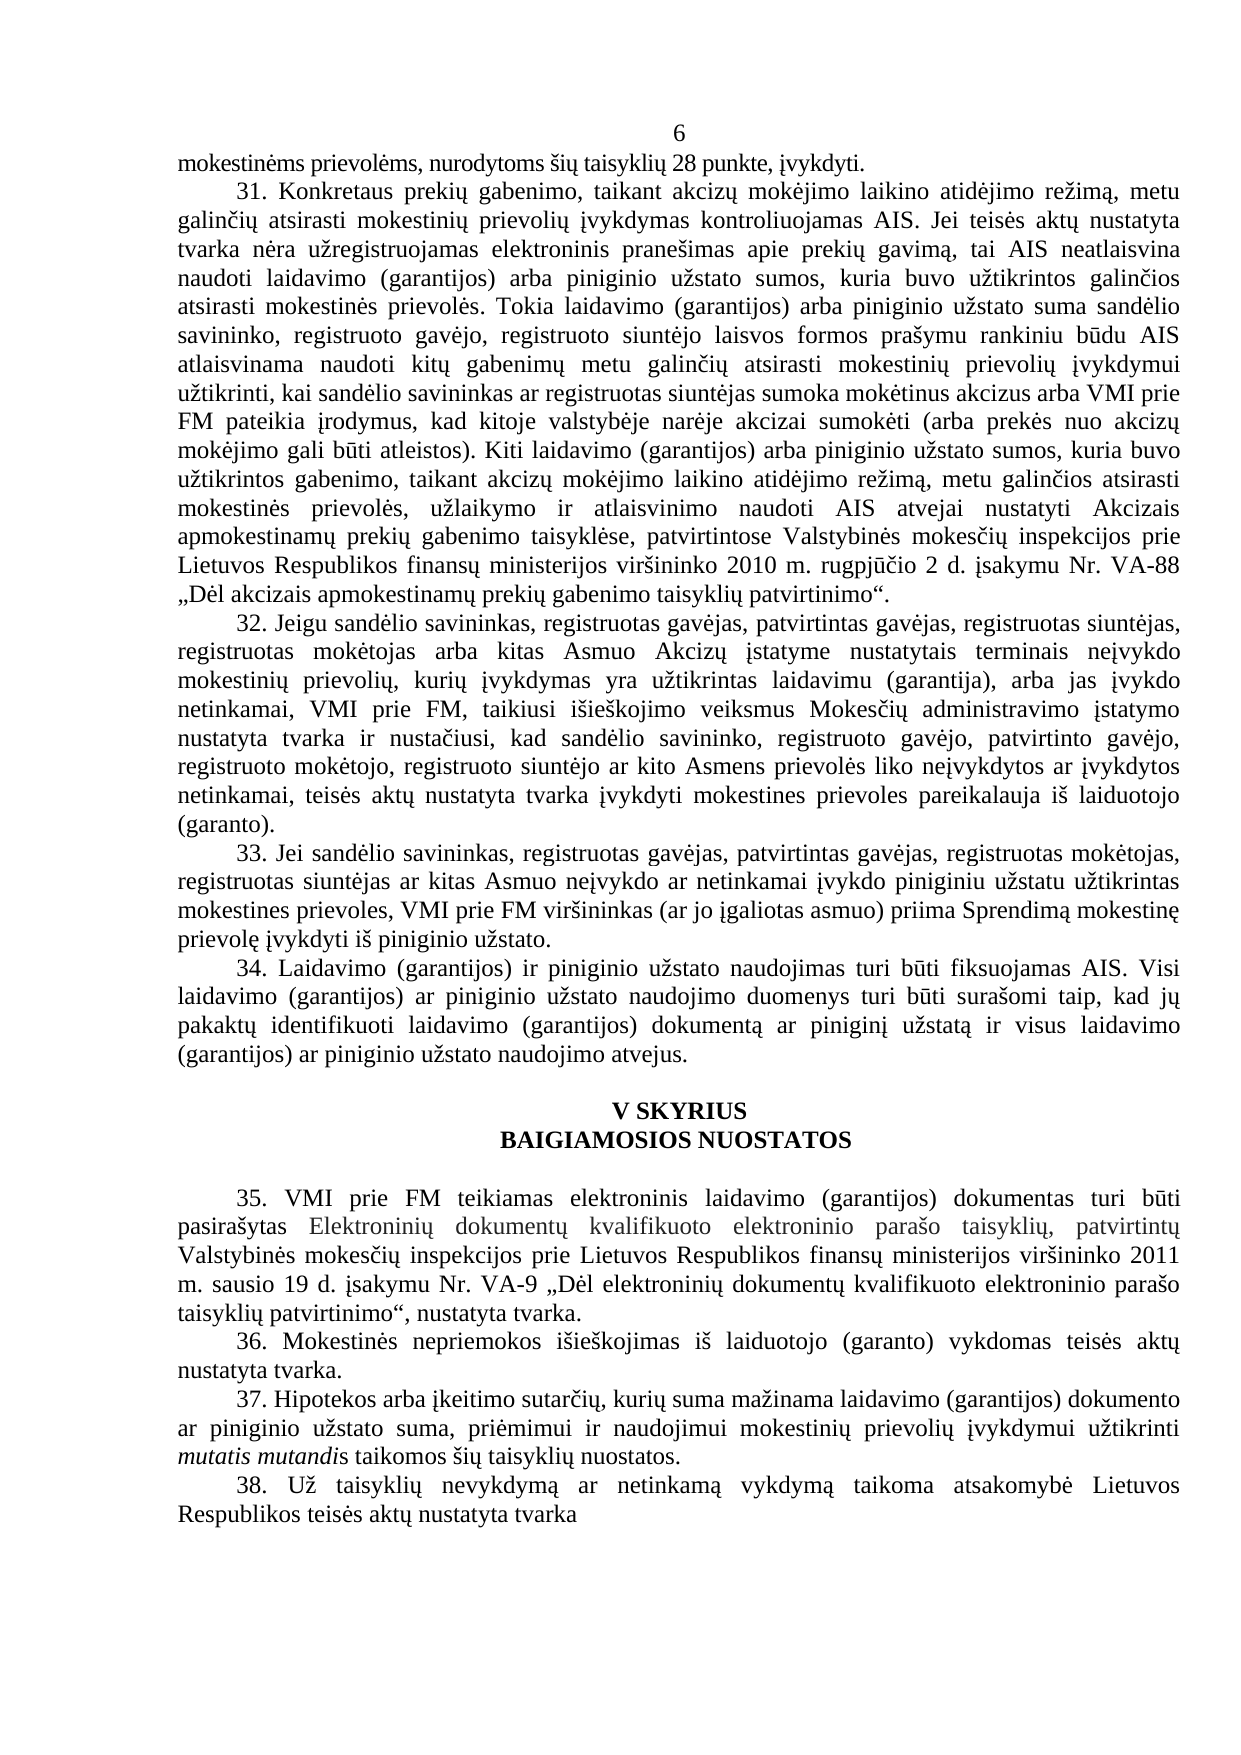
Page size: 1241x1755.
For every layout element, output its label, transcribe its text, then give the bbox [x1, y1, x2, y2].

text 36. Mokestinės nepriemokos išieškojimas iš laiduotojo (garanto) vykdomas teisės aktų nustatyta tvarka. [177, 1326, 1181, 1384]
text 38. Už taisyklių nevykdymą ar netinkamą vykdymą taikoma atsakomybė Lietuvos Respublikos teisės aktų nustatyta tvarka [177, 1470, 1181, 1528]
text 35. VMI prie FM teikiamas elektroninis laidavimo (garantijos) dokumentas turi būti pasirašytas Elektroninių dokumentų kvalifikuoto elektroninio parašo taisyklių, patvirtintų Valstybinės mokesčių inspekcijos prie Lietuvos Respublikos finansų ministerijos viršininko 2011 m. sausio 19 d. įsakymu Nr. VA-9 „Dėl elektroninių dokumentų kvalifikuoto elektroninio parašo taisyklių patvirtinimo“, nustatyta tvarka. [177, 1183, 1181, 1326]
text 31. Konkretaus prekių gabenimo, taikant akcizų mokėjimo laikino atidėjimo režimą, metu galinčių atsirasti mokestinių prievolių įvykdymas kontroliuojamas AIS. Jei teisės aktų nustatyta tvarka nėra užregistruojamas elektroninis pranešimas apie prekių gavimą, tai AIS neatlaisvina naudoti laidavimo (garantijos) arba piniginio užstato sumos, kuria buvo užtikrintos galinčios atsirasti mokestinės prievolės. Tokia laidavimo (garantijos) arba piniginio užstato suma sandėlio savininko, registruoto gavėjo, registruoto siuntėjo laisvos formos prašymu rankiniu būdu AIS atlaisvinama naudoti kitų gabenimų metu galinčių atsirasti mokestinių prievolių įvykdymui užtikrinti, kai sandėlio savininkas ar registruotas siuntėjas sumoka mokėtinus akcizus arba VMI prie FM pateikia įrodymus, kad kitoje valstybėje narėje akcizai sumokėti (arba prekės nuo akcizų mokėjimo gali būti atleistos). Kiti laidavimo (garantijos) arba piniginio užstato sumos, kuria buvo užtikrintos gabenimo, taikant akcizų mokėjimo laikino atidėjimo režimą, metu galinčios atsirasti mokestinės prievolės, užlaikymo ir atlaisvinimo naudoti AIS atvejai nustatyti Akcizais apmokestinamų prekių gabenimo taisyklėse, patvirtintose Valstybinės mokesčių inspekcijos prie Lietuvos Respublikos finansų ministerijos viršininko 2010 m. rugpjūčio 2 d. įsakymu Nr. VA-88 „Dėl akcizais apmokestinamų prekių gabenimo taisyklių patvirtinimo“. [177, 176, 1181, 608]
text 34. Laidavimo (garantijos) ir piniginio užstato naudojimas turi būti fiksuojamas AIS. Visi laidavimo (garantijos) ar piniginio užstato naudojimo duomenys turi būti surašomi taip, kad jų pakaktų identifikuoti laidavimo (garantijos) dokumentą ar piniginį užstatą ir visus laidavimo (garantijos) ar piniginio užstato naudojimo atvejus. [177, 953, 1181, 1068]
text BAIGIAMOSIOS NUOSTATOS [177, 1125, 1181, 1154]
text 33. Jei sandėlio savininkas, registruotas gavėjas, patvirtintas gavėjas, registruotas mokėtojas, registruotas siuntėjas ar kitas Asmuo neįvykdo ar netinkamai įvykdo piniginiu užstatu užtikrintas mokestines prievoles, VMI prie FM viršininkas (ar jo įgaliotas asmuo) priima Sprendimą mokestinę prievolę įvykdyti iš piniginio užstato. [177, 838, 1181, 953]
text mokestinėms prievolėms, nurodytoms šių taisyklių 28 punkte, įvykdyti. [177, 148, 1181, 176]
text 37. Hipotekos arba įkeitimo sutarčių, kurių suma mažinama laidavimo (garantijos) dokumento ar piniginio užstato suma, priėmimui ir naudojimui mokestinių prievolių įvykdymui užtikrinti mutatis mutandis taikomos šių taisyklių nuostatos. [177, 1384, 1181, 1470]
text V SKYRIUS [177, 1096, 1181, 1125]
text 32. Jeigu sandėlio savininkas, registruotas gavėjas, patvirtintas gavėjas, registruotas siuntėjas, registruotas mokėtojas arba kitas Asmuo Akcizų įstatyme nustatytais terminais neįvykdo mokestinių prievolių, kurių įvykdymas yra užtikrintas laidavimu (garantija), arba jas įvykdo netinkamai, VMI prie FM, taikiusi išieškojimo veiksmus Mokesčių administravimo įstatymo nustatyta tvarka ir nustačiusi, kad sandėlio savininko, registruoto gavėjo, patvirtinto gavėjo, registruoto mokėtojo, registruoto siuntėjo ar kito Asmens prievolės liko neįvykdytos ar įvykdytos netinkamai, teisės aktų nustatyta tvarka įvykdyti mokestines prievoles pareikalauja iš laiduotojo (garanto). [177, 608, 1181, 838]
